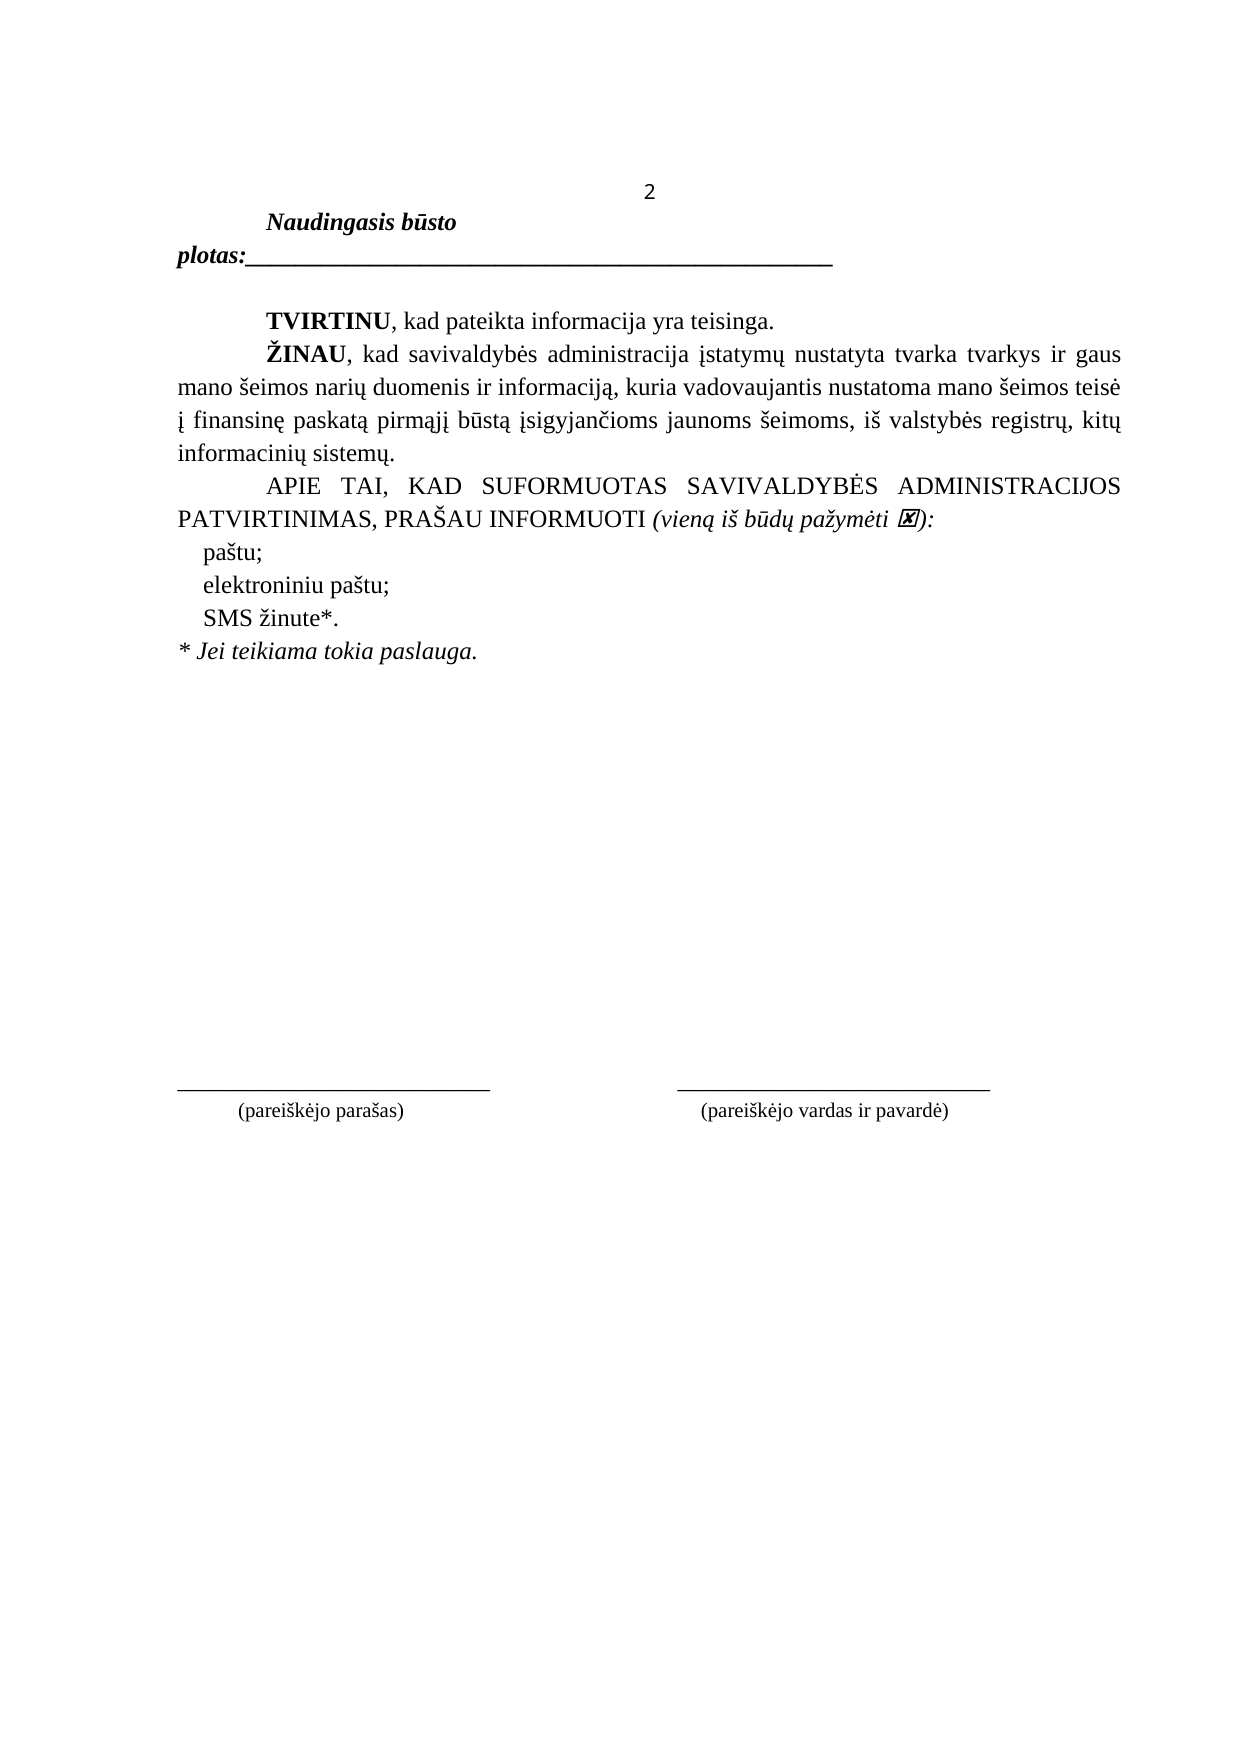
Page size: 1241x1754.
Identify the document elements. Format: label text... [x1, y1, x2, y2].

text * Jei teikiama tokia paslauga. [177, 636, 1122, 665]
text  elektroniniu paštu; [177, 570, 1122, 599]
text ŽINAU, kad savivaldybės administracija įstatymų nustatyta tvarka tvarkys ir gaus mano šeimos narių duomenis ir informaciją, kuria vadovaujantis nustatoma mano šeimos teisė į finansinę paskatą pirmąjį būstą įsigyjančioms jaunoms šeimoms, iš valstybės registrų, kitų informacinių sistemų. [177, 339, 1122, 467]
text APIE TAI, KAD SUFORMUOTAS SAVIVALDYBĖS ADMINISTRACIJOS PATVIRTINIMAS, PRAŠAU INFORMUOTI (vieną iš būdų pažymėti ): [177, 471, 1122, 533]
text _________________________ _________________________ [177, 1065, 1122, 1094]
text TVIRTINU, kad pateikta informacija yra teisinga. [177, 306, 1122, 334]
text Naudingasis būsto plotas:_______________________________________________ [177, 207, 1122, 268]
text (pareiškėjo parašas) (pareiškėjo vardas ir pavardė) [177, 1098, 1122, 1122]
text  paštu; [177, 537, 1122, 566]
text  SMS žinute*. [177, 603, 1122, 632]
